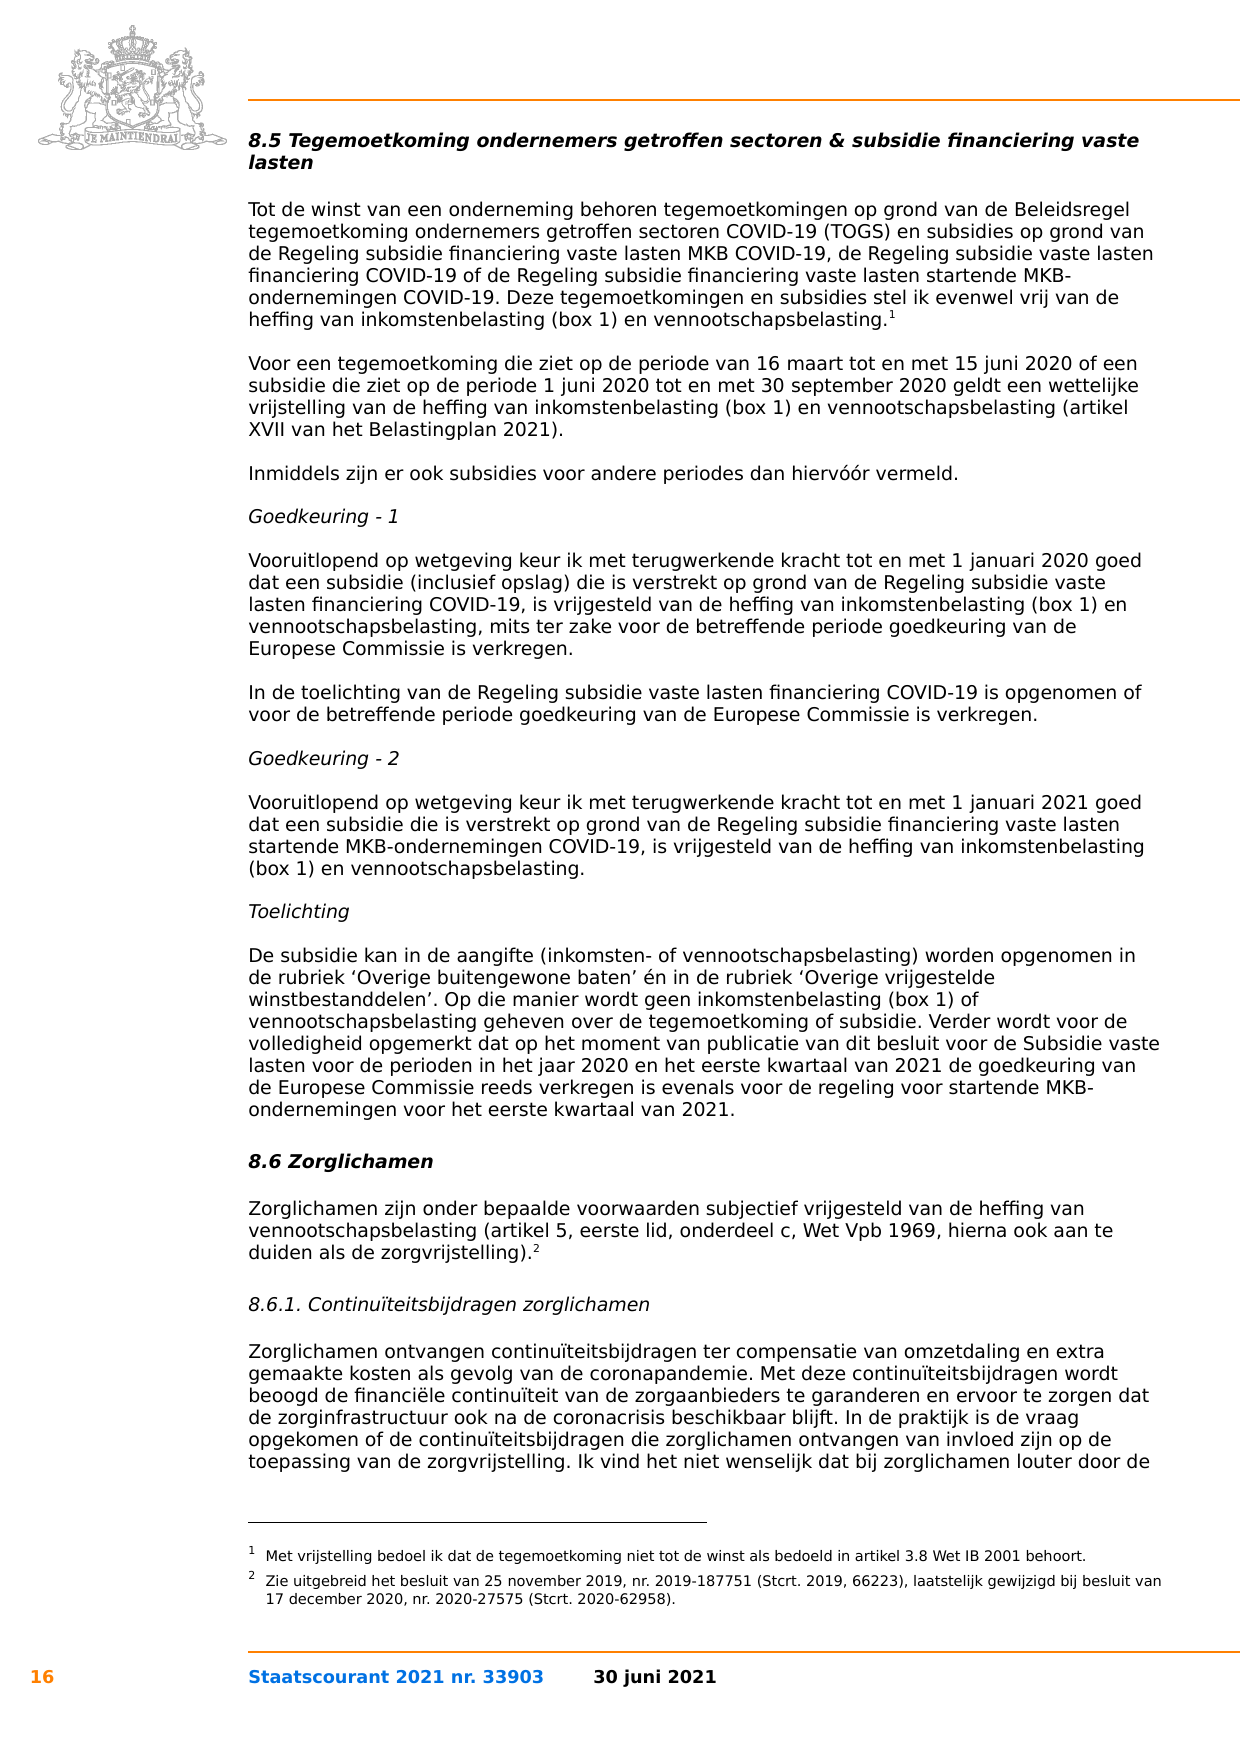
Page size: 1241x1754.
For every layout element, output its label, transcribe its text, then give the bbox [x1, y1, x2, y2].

text Vooruitlopend op wetgeving keur ik met terugwerkende kracht tot en met 1 januari 2021 goed dat een subsidie die is verstrekt op grond van de Regeling subsidie financiering vaste lasten startende MKB-ondernemingen COVID-19, is vrijgesteld van de heffing van inkomstenbelasting (box 1) en vennootschapsbelasting. [248, 792, 1163, 879]
text Tot de winst van een onderneming behoren tegemoetkomingen op grond van de Beleidsregel tegemoetkoming ondernemers getroffen sectoren COVID-19 (TOGS) en subsidies op grond van de Regeling subsidie financiering vaste lasten MKB COVID-19, de Regeling subsidie vaste lasten financiering COVID-19 of de Regeling subsidie financiering vaste lasten startende MKB-ondernemingen COVID-19. Deze tegemoetkomingen en subsidies stel ik evenwel vrij van de heffing van inkomstenbelasting (box 1) en vennootschapsbelasting. [248, 199, 1163, 331]
text Met vrijstelling bedoel ik dat de tegemoetkoming niet tot de winst als bedoeld in artikel 3.8 Wet IB 2001 behoort. [248, 1544, 1163, 1566]
text Zorglichamen zijn onder bepaalde voorwaarden subjectief vrijgesteld van de heffing van vennootschapsbelasting (artikel 5, eerste lid, onderdeel c, Wet Vpb 1969, hierna ook aan te duiden als de zorgvrijstelling). [248, 1198, 1163, 1264]
picture [38, 25, 227, 150]
subtitle 8.5 Tegemoetkoming ondernemers getroffen sectoren & subsidie financiering vaste lasten [248, 130, 1163, 174]
text Voor een tegemoetkoming die ziet op de periode van 16 maart tot en met 15 juni 2020 of een subsidie die ziet op de periode 1 juni 2020 tot en met 30 september 2020 geldt een wettelijke vrijstelling van de heffing van inkomstenbelasting (box 1) en vennootschapsbelasting (artikel XVII van het Belastingplan 2021). [248, 353, 1163, 441]
text Vooruitlopend op wetgeving keur ik met terugwerkende kracht tot en met 1 januari 2020 goed dat een subsidie (inclusief opslag) die is verstrekt op grond van de Regeling subsidie vaste lasten financiering COVID-19, is vrijgesteld van de heffing van inkomstenbelasting (box 1) en vennootschapsbelasting, mits ter zake voor de betreffende periode goedkeuring van de Europese Commissie is verkregen. [248, 550, 1163, 660]
subtitle 8.6.1. Continuïteitsbijdragen zorglichamen [248, 1294, 1163, 1316]
subtitle Toelichting [248, 901, 1163, 923]
text In de toelichting van de Regeling subsidie vaste lasten financiering COVID-19 is opgenomen of voor de betreffende periode goedkeuring van de Europese Commissie is verkregen. [248, 682, 1163, 726]
text Zorglichamen ontvangen continuïteitsbijdragen ter compensatie van omzetdaling en extra gemaakte kosten als gevolg van de coronapandemie. Met deze continuïteitsbijdragen wordt beoogd de financiële continuïteit van de zorgaanbieders te garanderen en ervoor te zorgen dat de zorginfrastructuur ook na de coronacrisis beschikbaar blijft. In de praktijk is de vraag opgekomen of de continuïteitsbijdragen die zorglichamen ontvangen van invloed zijn op de toepassing van de zorgvrijstelling. Ik vind het niet wenselijk dat bij zorglichamen louter door de [248, 1341, 1163, 1473]
text De subsidie kan in de aangifte (inkomsten- of vennootschapsbelasting) worden opgenomen in de rubriek ‘Overige buitengewone baten’ én in de rubriek ‘Overige vrijgestelde winstbestanddelen’. Op die manier wordt geen inkomstenbelasting (box 1) of vennootschapsbelasting geheven over de tegemoetkoming of subsidie. Verder wordt voor de volledigheid opgemerkt dat op het moment van publicatie van dit besluit voor de Subsidie vaste lasten voor de perioden in het jaar 2020 en het eerste kwartaal van 2021 de goedkeuring van de Europese Commissie reeds verkregen is evenals voor de regeling voor startende MKB-ondernemingen voor het eerste kwartaal van 2021. [248, 945, 1163, 1121]
subtitle Goedkeuring - 2 [248, 748, 1163, 770]
subtitle Goedkeuring - 1 [248, 506, 1163, 528]
text Zie uitgebreid het besluit van 25 november 2019, nr. 2019-187751 (Stcrt. 2019, 66223), laatstelijk gewijzigd bij besluit van 17 december 2020, nr. 2020-27575 (Stcrt. 2020-62958). [248, 1569, 1163, 1608]
text Inmiddels zijn er ook subsidies voor andere periodes dan hiervóór vermeld. [248, 462, 1163, 484]
subtitle 8.6 Zorglichamen [248, 1151, 1163, 1173]
